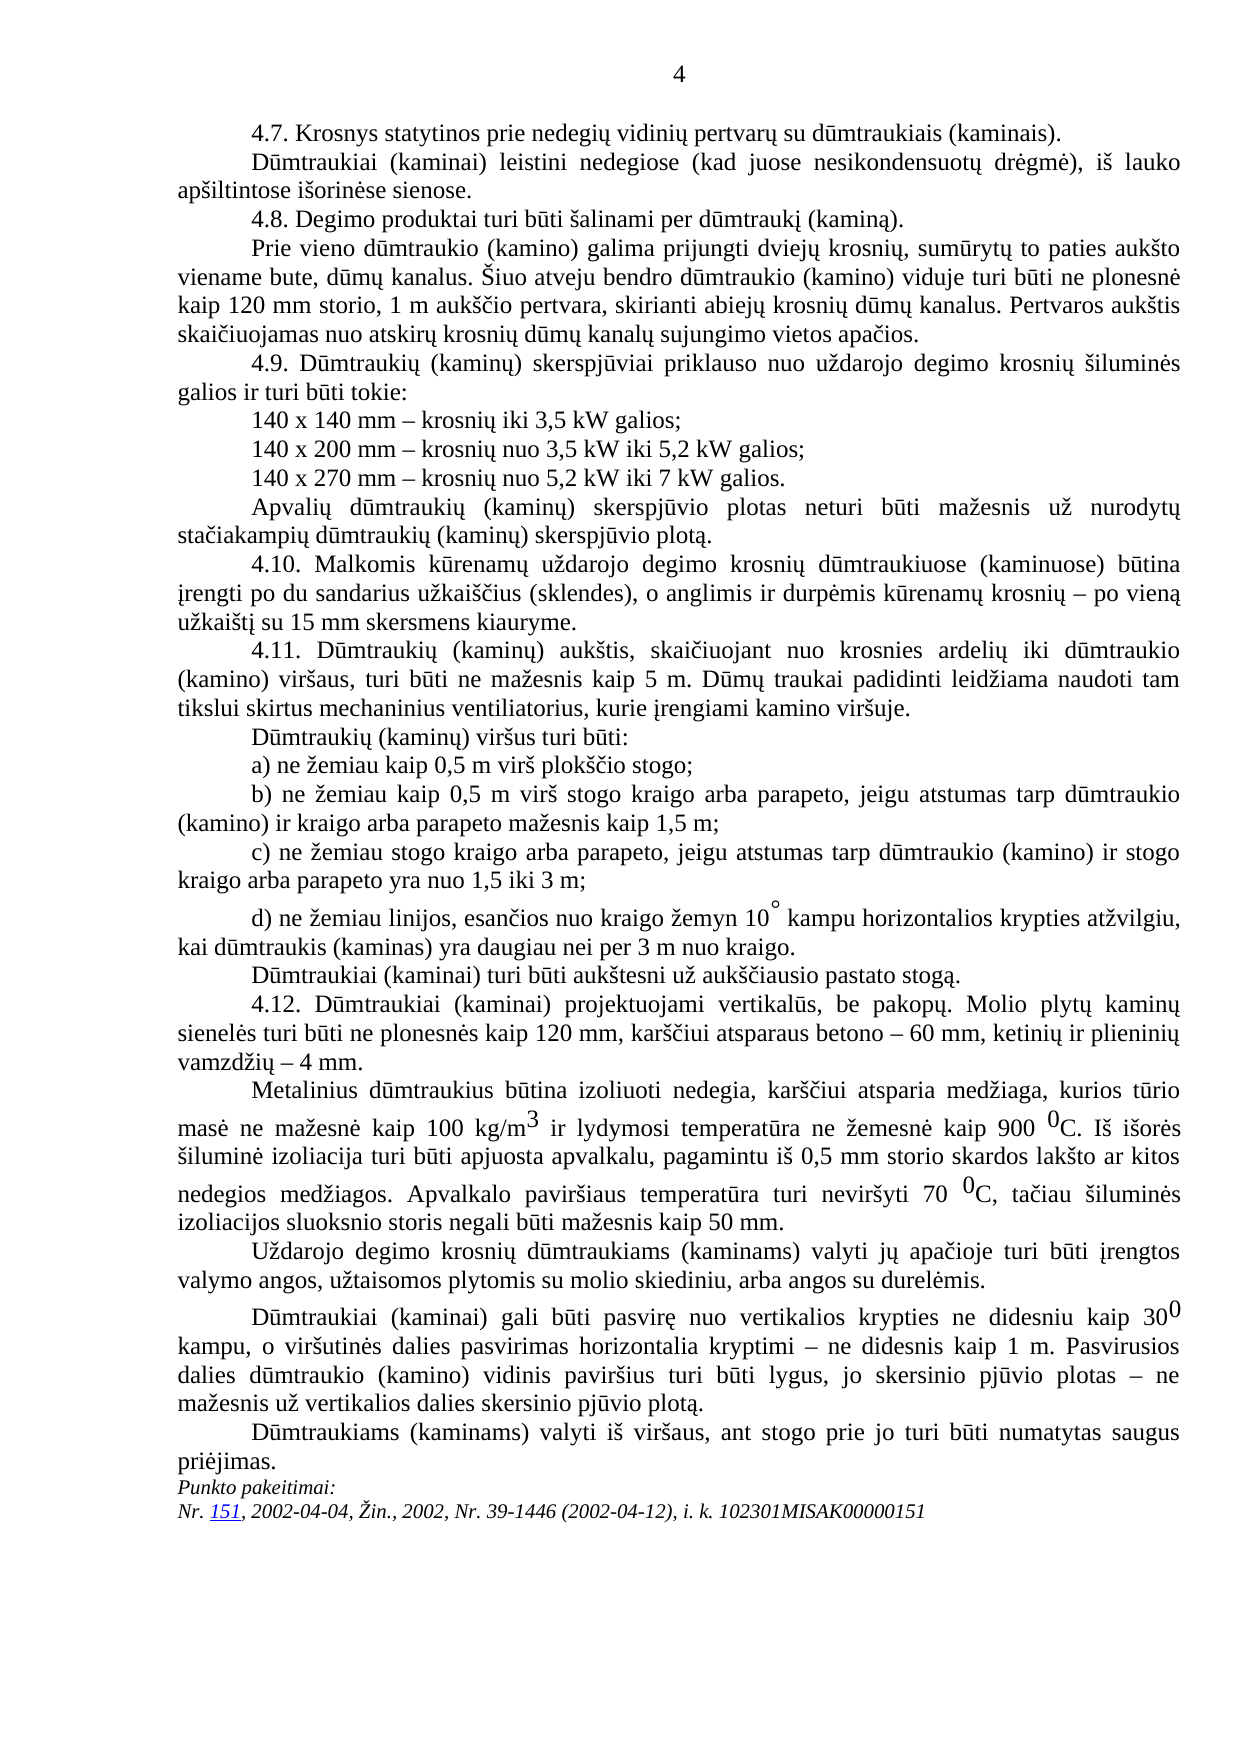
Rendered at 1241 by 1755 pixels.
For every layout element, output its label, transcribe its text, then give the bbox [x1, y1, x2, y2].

text c) ne žemiau stogo kraigo arba parapeto, jeigu atstumas tarp dūmtraukio (kamino) ir stogo kraigo arba parapeto yra nuo 1,5 iki 3 m; [177, 837, 1181, 894]
text Dūmtraukiai (kaminai) gali būti pasvirę nuo vertikalios krypties ne didesniu kaip 300 kampu, o viršutinės dalies pasvirimas horizontalia kryptimi – ne didesnis kaip 1 m. Pasvirusios dalies dūmtraukio (kamino) vidinis paviršius turi būti lygus, jo skersinio pjūvio plotas – ne mažesnis už vertikalios dalies skersinio pjūvio plotą. [177, 1294, 1181, 1417]
text 4.9. Dūmtraukių (kaminų) skerspjūviai priklauso nuo uždarojo degimo krosnių šiluminės galios ir turi būti tokie: [177, 348, 1181, 406]
text Uždarojo degimo krosnių dūmtraukiams (kaminams) valyti jų apačioje turi būti įrengtos valymo angos, užtaisomos plytomis su molio skiediniu, arba angos su durelėmis. [177, 1236, 1181, 1294]
text d) ne žemiau linijos, esančios nuo kraigo žemyn 10° kampu horizontalios krypties atžvilgiu, kai dūmtraukis (kaminas) yra daugiau nei per 3 m nuo kraigo. [177, 894, 1181, 960]
text Apvalių dūmtraukių (kaminų) skerspjūvio plotas neturi būti mažesnis už nurodytų stačiakampių dūmtraukių (kaminų) skerspjūvio plotą. [177, 492, 1181, 549]
text a) ne žemiau kaip 0,5 m virš plokščio stogo; [177, 751, 1181, 779]
text 4.10. Malkomis kūrenamų uždarojo degimo krosnių dūmtraukiuose (kaminuose) būtina įrengti po du sandarius užkaiščius (sklendes), o anglimis ir durpėmis kūrenamų krosnių – po vieną užkaištį su 15 mm skersmens kiauryme. [177, 549, 1181, 636]
text 140 x 140 mm – krosnių iki 3,5 kW galios; [177, 406, 1181, 434]
text 4.12. Dūmtraukiai (kaminai) projektuojami vertikalūs, be pakopų. Molio plytų kaminų sienelės turi būti ne plonesnės kaip 120 mm, karščiui atsparaus betono – 60 mm, ketinių ir plieninių vamzdžių – 4 mm. [177, 989, 1181, 1075]
text Dūmtraukiams (kaminams) valyti iš viršaus, ant stogo prie jo turi būti numatytas saugus priėjimas. [177, 1417, 1181, 1475]
text 140 x 200 mm – krosnių nuo 3,5 kW iki 5,2 kW galios; [177, 434, 1181, 463]
text Dūmtraukiai (kaminai) turi būti aukštesni už aukščiausio pastato stogą. [177, 960, 1181, 989]
text Dūmtraukių (kaminų) viršus turi būti: [177, 722, 1181, 751]
text Nr. 151, 2002-04-04, Žin., 2002, Nr. 39-1446 (2002-04-12), i. k. 102301MISAK00000151 [177, 1499, 1181, 1523]
text 4.11. Dūmtraukių (kaminų) aukštis, skaičiuojant nuo krosnies ardelių iki dūmtraukio (kamino) viršaus, turi būti ne mažesnis kaip 5 m. Dūmų traukai padidinti leidžiama naudoti tam tikslui skirtus mechaninius ventiliatorius, kurie įrengiami kamino viršuje. [177, 636, 1181, 722]
text Punkto pakeitimai: [177, 1475, 1181, 1499]
text 4.7. Krosnys statytinos prie nedegių vidinių pertvarų su dūmtraukiais (kaminais). [177, 118, 1181, 147]
text 140 x 270 mm – krosnių nuo 5,2 kW iki 7 kW galios. [177, 463, 1181, 492]
text 4.8. Degimo produktai turi būti šalinami per dūmtraukį (kaminą). [177, 204, 1181, 233]
text Dūmtraukiai (kaminai) leistini nedegiose (kad juose nesikondensuotų drėgmė), iš lauko apšiltintose išorinėse sienose. [177, 147, 1181, 204]
text Metalinius dūmtraukius būtina izoliuoti nedegia, karščiui atsparia medžiaga, kurios tūrio masė ne mažesnė kaip 100 kg/m3 ir lydymosi temperatūra ne žemesnė kaip 900 0C. Iš išorės šiluminė izoliacija turi būti apjuosta apvalkalu, pagamintu iš 0,5 mm storio skardos lakšto ar kitos nedegios medžiagos. Apvalkalo paviršiaus temperatūra turi neviršyti 70 0C, tačiau šiluminės izoliacijos sluoksnio storis negali būti mažesnis kaip 50 mm. [177, 1075, 1181, 1236]
text Prie vieno dūmtraukio (kamino) galima prijungti dviejų krosnių, sumūrytų to paties aukšto viename bute, dūmų kanalus. Šiuo atveju bendro dūmtraukio (kamino) viduje turi būti ne plonesnė kaip 120 mm storio, 1 m aukščio pertvara, skirianti abiejų krosnių dūmų kanalus. Pertvaros aukštis skaičiuojamas nuo atskirų krosnių dūmų kanalų sujungimo vietos apačios. [177, 233, 1181, 348]
text b) ne žemiau kaip 0,5 m virš stogo kraigo arba parapeto, jeigu atstumas tarp dūmtraukio (kamino) ir kraigo arba parapeto mažesnis kaip 1,5 m; [177, 779, 1181, 837]
